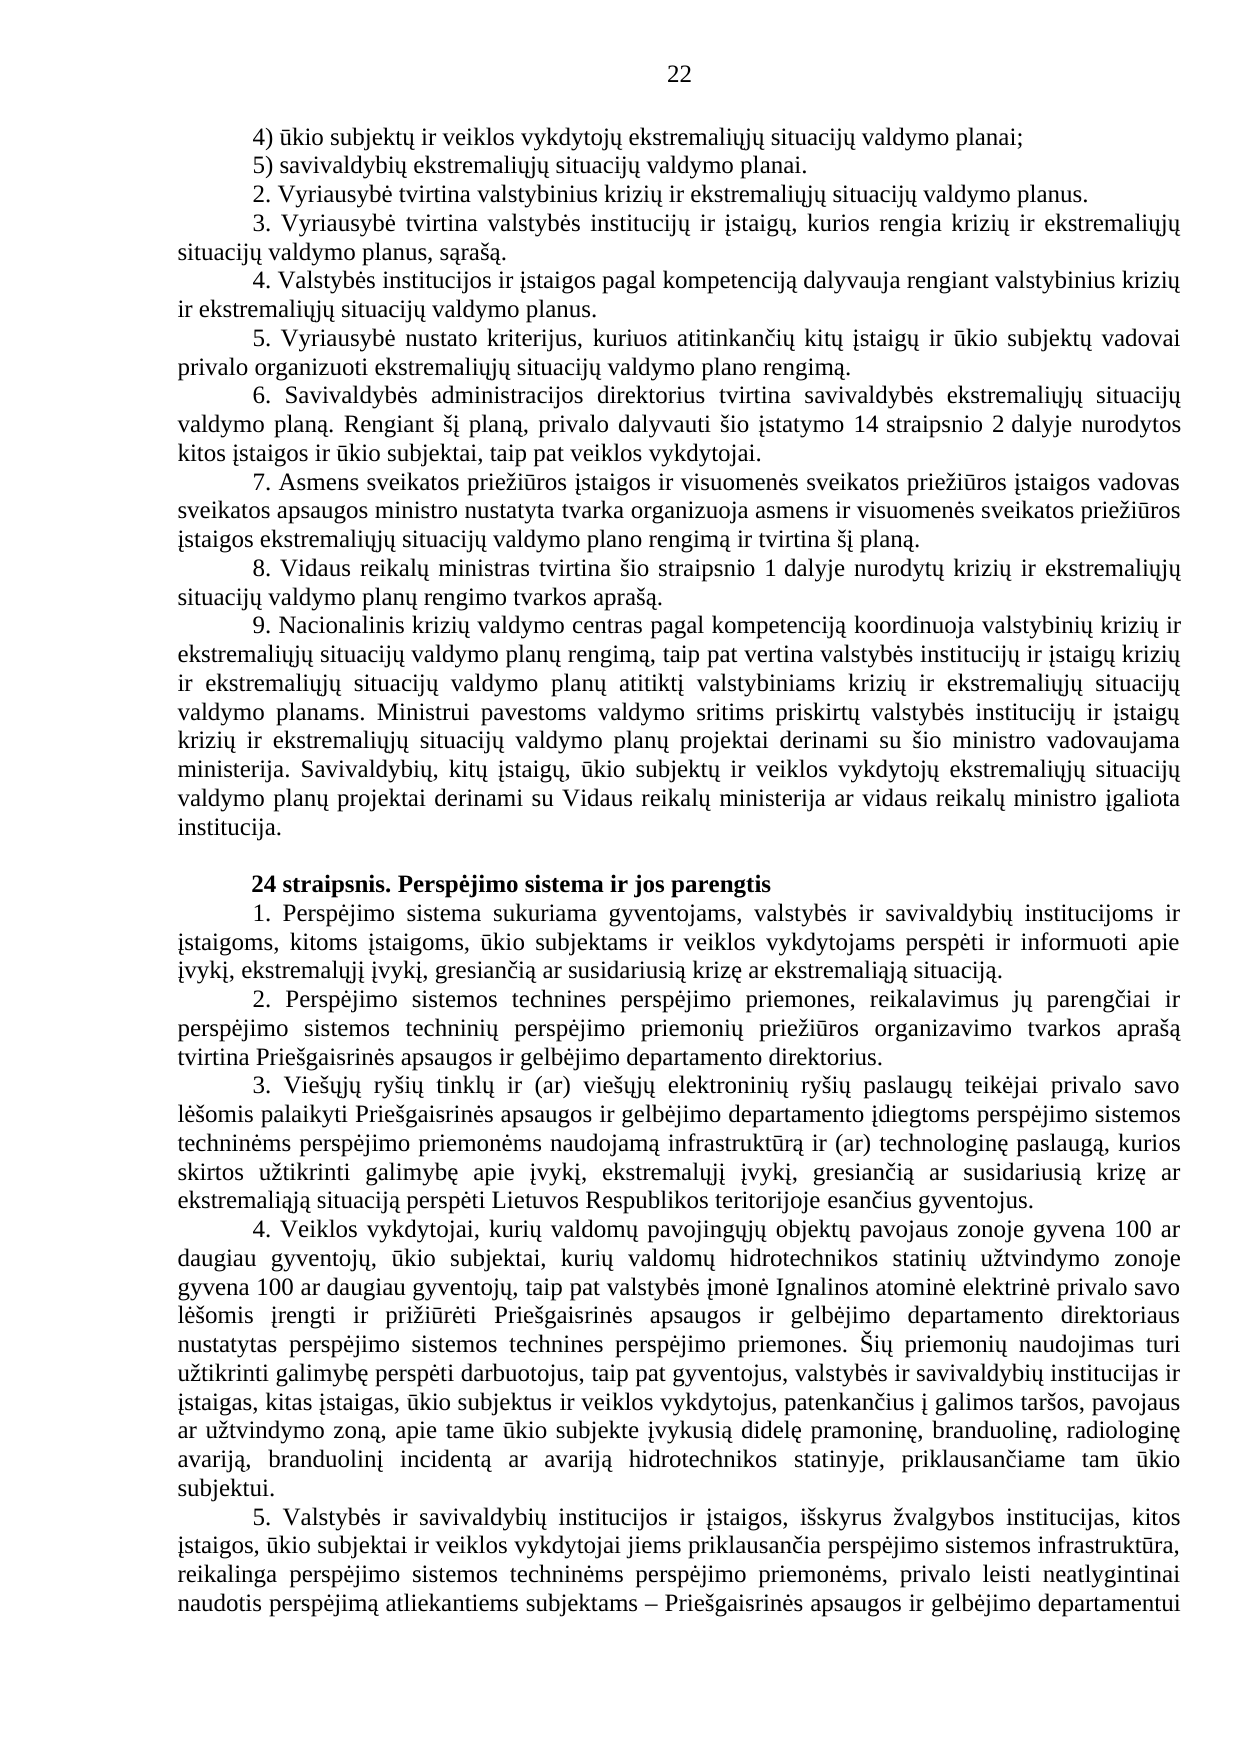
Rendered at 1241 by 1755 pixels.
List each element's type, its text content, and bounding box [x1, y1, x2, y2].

text 24 straipsnis. Perspėjimo sistema ir jos parengtis [251, 869, 1181, 898]
text 3. Vyriausybė tvirtina valstybės institucijų ir įstaigų, kurios rengia krizių ir ekstremaliųjų situacijų valdymo planus, sąrašą. [177, 208, 1181, 266]
text 1. Perspėjimo sistema sukuriama gyventojams, valstybės ir savivaldybių institucijoms ir įstaigoms, kitoms įstaigoms, ūkio subjektams ir veiklos vykdytojams perspėti ir informuoti apie įvykį, ekstremalųjį įvykį, gresiančią ar susidariusią krizę ar ekstremaliąją situaciją. [177, 898, 1181, 984]
text 5. Vyriausybė nustato kriterijus, kuriuos atitinkančių kitų įstaigų ir ūkio subjektų vadovai privalo organizuoti ekstremaliųjų situacijų valdymo plano rengimą. [177, 323, 1181, 381]
text 8. Vidaus reikalų ministras tvirtina šio straipsnio 1 dalyje nurodytų krizių ir ekstremaliųjų situacijų valdymo planų rengimo tvarkos aprašą. [177, 553, 1181, 611]
text 7. Asmens sveikatos priežiūros įstaigos ir visuomenės sveikatos priežiūros įstaigos vadovas sveikatos apsaugos ministro nustatyta tvarka organizuoja asmens ir visuomenės sveikatos priežiūros įstaigos ekstremaliųjų situacijų valdymo plano rengimą ir tvirtina šį planą. [177, 467, 1181, 553]
text 4. Valstybės institucijos ir įstaigos pagal kompetenciją dalyvauja rengiant valstybinius krizių ir ekstremaliųjų situacijų valdymo planus. [177, 266, 1181, 323]
text 9. Nacionalinis krizių valdymo centras pagal kompetenciją koordinuoja valstybinių krizių ir ekstremaliųjų situacijų valdymo planų rengimą, taip pat vertina valstybės institucijų ir įstaigų krizių ir ekstremaliųjų situacijų valdymo planų atitiktį valstybiniams krizių ir ekstremaliųjų situacijų valdymo planams. Ministrui pavestoms valdymo sritims priskirtų valstybės institucijų ir įstaigų krizių ir ekstremaliųjų situacijų valdymo planų projektai derinami su šio ministro vadovaujama ministerija. Savivaldybių, kitų įstaigų, ūkio subjektų ir veiklos vykdytojų ekstremaliųjų situacijų valdymo planų projektai derinami su Vidaus reikalų ministerija ar vidaus reikalų ministro įgaliota institucija. [177, 611, 1181, 841]
text 5) savivaldybių ekstremaliųjų situacijų valdymo planai. [177, 151, 1181, 179]
text 4. Veiklos vykdytojai, kurių valdomų pavojingųjų objektų pavojaus zonoje gyvena 100 ar daugiau gyventojų, ūkio subjektai, kurių valdomų hidrotechnikos statinių užtvindymo zonoje gyvena 100 ar daugiau gyventojų, taip pat valstybės įmonė Ignalinos atominė elektrinė privalo savo lėšomis įrengti ir prižiūrėti Priešgaisrinės apsaugos ir gelbėjimo departamento direktoriaus nustatytas perspėjimo sistemos technines perspėjimo priemones. Šių priemonių naudojimas turi užtikrinti galimybę perspėti darbuotojus, taip pat gyventojus, valstybės ir savivaldybių institucijas ir įstaigas, kitas įstaigas, ūkio subjektus ir veiklos vykdytojus, patenkančius į galimos taršos, pavojaus ar užtvindymo zoną, apie tame ūkio subjekte įvykusią didelę pramoninę, branduolinę, radiologinę avariją, branduolinį incidentą ar avariją hidrotechnikos statinyje, priklausančiame tam ūkio subjektui. [177, 1214, 1181, 1502]
text 6. Savivaldybės administracijos direktorius tvirtina savivaldybės ekstremaliųjų situacijų valdymo planą. Rengiant šį planą, privalo dalyvauti šio įstatymo 14 straipsnio 2 dalyje nurodytos kitos įstaigos ir ūkio subjektai, taip pat veiklos vykdytojai. [177, 381, 1181, 467]
text 2. Perspėjimo sistemos technines perspėjimo priemones, reikalavimus jų parengčiai ir perspėjimo sistemos techninių perspėjimo priemonių priežiūros organizavimo tvarkos aprašą tvirtina Priešgaisrinės apsaugos ir gelbėjimo departamento direktorius. [177, 984, 1181, 1071]
text 3. Viešųjų ryšių tinklų ir (ar) viešųjų elektroninių ryšių paslaugų teikėjai privalo savo lėšomis palaikyti Priešgaisrinės apsaugos ir gelbėjimo departamento įdiegtoms perspėjimo sistemos techninėms perspėjimo priemonėms naudojamą infrastruktūrą ir (ar) technologinę paslaugą, kurios skirtos užtikrinti galimybę apie įvykį, ekstremalųjį įvykį, gresiančią ar susidariusią krizę ar ekstremaliąją situaciją perspėti Lietuvos Respublikos teritorijoje esančius gyventojus. [177, 1071, 1181, 1214]
text 5. Valstybės ir savivaldybių institucijos ir įstaigos, išskyrus žvalgybos institucijas, kitos įstaigos, ūkio subjektai ir veiklos vykdytojai jiems priklausančia perspėjimo sistemos infrastruktūra, reikalinga perspėjimo sistemos techninėms perspėjimo priemonėms, privalo leisti neatlygintinai naudotis perspėjimą atliekantiems subjektams – Priešgaisrinės apsaugos ir gelbėjimo departamentui [177, 1502, 1181, 1617]
text 4) ūkio subjektų ir veiklos vykdytojų ekstremaliųjų situacijų valdymo planai; [177, 122, 1181, 151]
text 2. Vyriausybė tvirtina valstybinius krizių ir ekstremaliųjų situacijų valdymo planus. [177, 179, 1181, 208]
